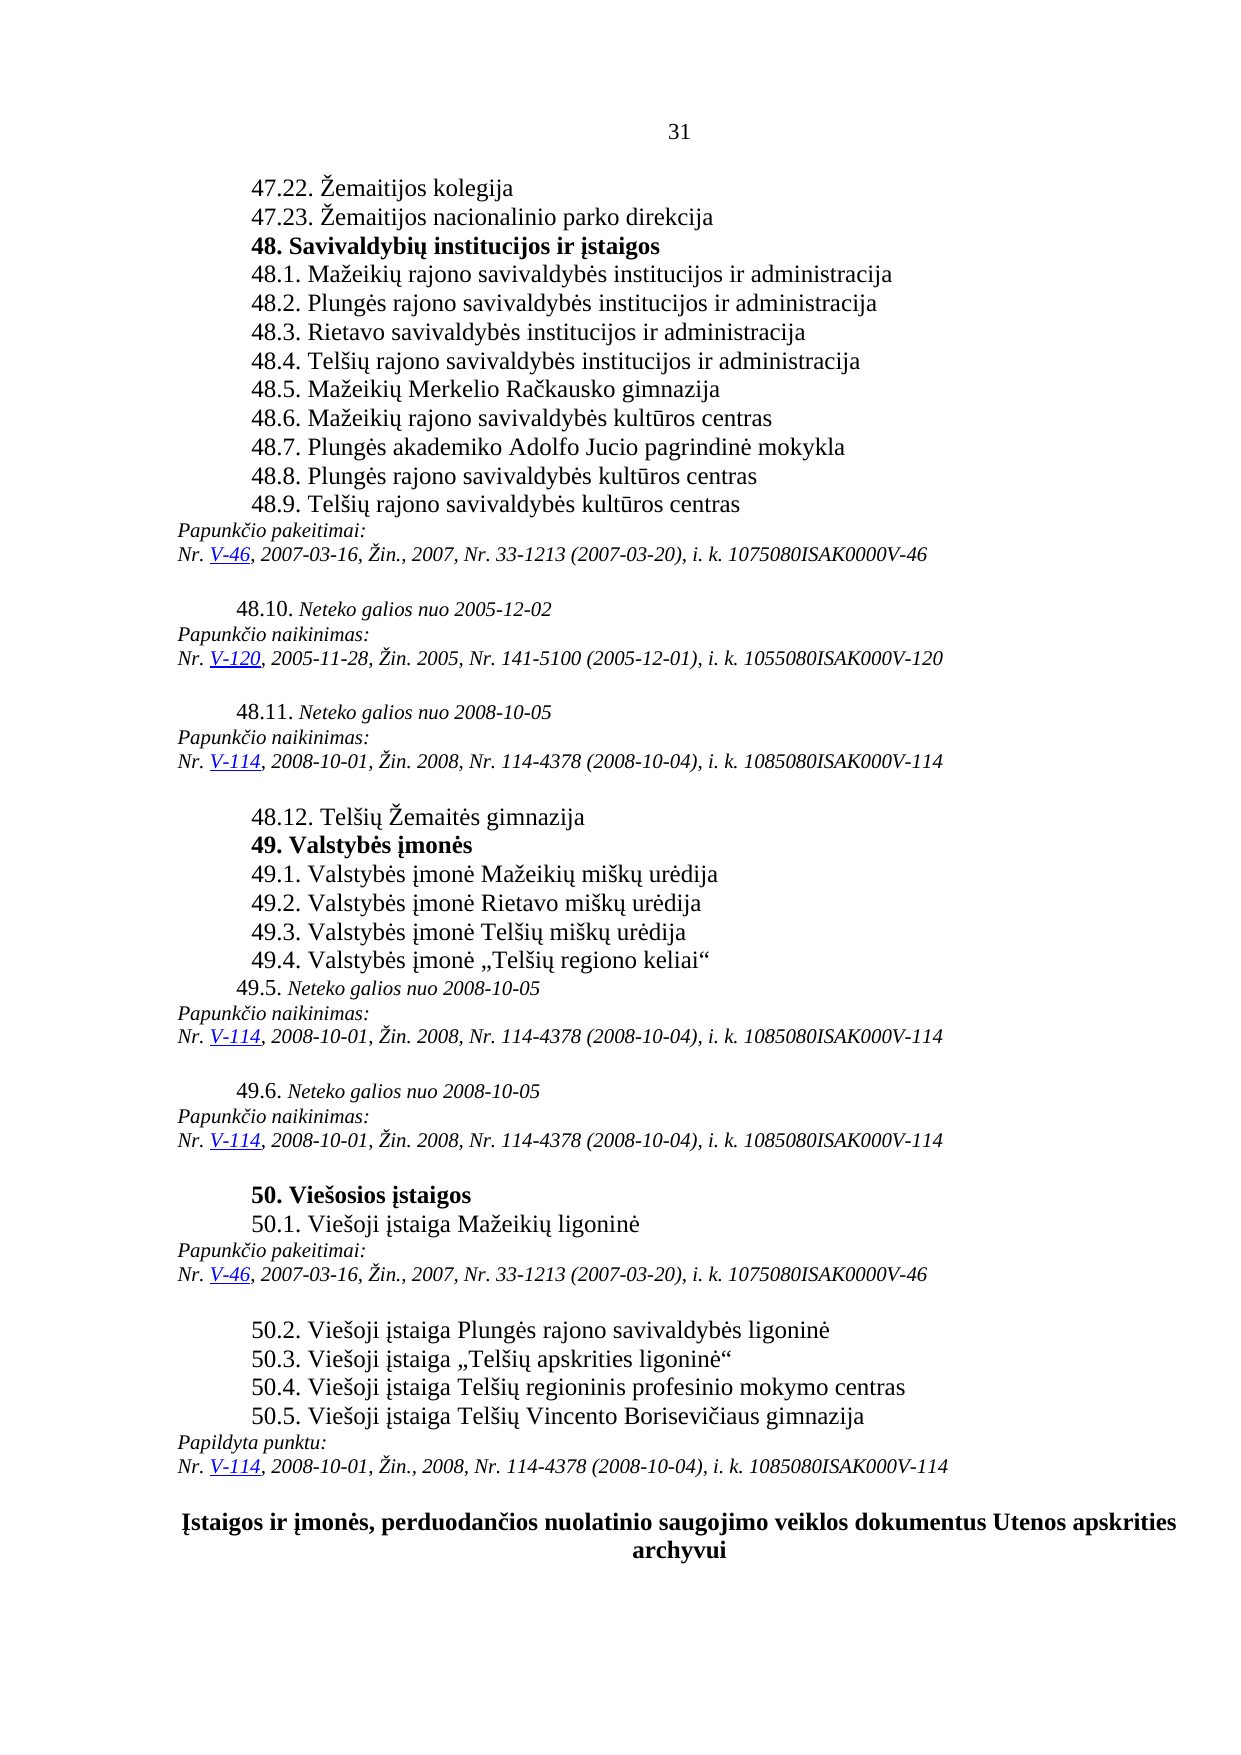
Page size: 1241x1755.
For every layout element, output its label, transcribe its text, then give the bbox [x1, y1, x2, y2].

text 48.6. Mažeikių rajono savivaldybės kultūros centras [177, 403, 1181, 432]
text 47.23. Žemaitijos nacionalinio parko direkcija [177, 202, 1181, 231]
text 50.4. Viešoji įstaiga Telšių regioninis profesinio mokymo centras [177, 1372, 1181, 1401]
text 48.12. Telšių Žemaitės gimnazija [177, 802, 1181, 830]
text 49. Valstybės įmonės [177, 830, 1181, 859]
text Nr. V-46, 2007-03-16, Žin., 2007, Nr. 33-1213 (2007-03-20), i. k. 1075080ISAK0000V-46 [177, 1262, 1181, 1286]
text Papunkčio pakeitimai: [177, 1238, 1181, 1262]
text Nr. V-46, 2007-03-16, Žin., 2007, Nr. 33-1213 (2007-03-20), i. k. 1075080ISAK0000V-46 [177, 542, 1181, 566]
text 48.2. Plungės rajono savivaldybės institucijos ir administracija [177, 288, 1181, 317]
text Papunkčio naikinimas: [177, 1000, 1181, 1024]
text 48.10. Neteko galios nuo 2005-12-02 [177, 595, 1181, 621]
text 48. Savivaldybių institucijos ir įstaigos [177, 231, 1181, 259]
text 49.3. Valstybės įmonė Telšių miškų urėdija [177, 917, 1181, 945]
text Nr. V-114, 2008-10-01, Žin. 2008, Nr. 114-4378 (2008-10-04), i. k. 1085080ISAK000V-114 [177, 1024, 1181, 1048]
text 49.2. Valstybės įmonė Rietavo miškų urėdija [177, 888, 1181, 917]
text Papildyta punktu: [177, 1430, 1181, 1454]
text Papunkčio pakeitimai: [177, 518, 1181, 542]
text 50.1. Viešoji įstaiga Mažeikių ligoninė [177, 1209, 1181, 1238]
text Papunkčio naikinimas: [177, 621, 1181, 646]
text Nr. V-114, 2008-10-01, Žin. 2008, Nr. 114-4378 (2008-10-04), i. k. 1085080ISAK000V-114 [177, 1128, 1181, 1152]
text 50. Viešosios įstaigos [177, 1181, 1181, 1209]
text 49.4. Valstybės įmonė „Telšių regiono keliai“ [177, 945, 1181, 974]
text 48.9. Telšių rajono savivaldybės kultūros centras [177, 489, 1181, 518]
text 48.8. Plungės rajono savivaldybės kultūros centras [177, 461, 1181, 489]
text 48.1. Mažeikių rajono savivaldybės institucijos ir administracija [177, 259, 1181, 288]
text 47.22. Žemaitijos kolegija [177, 173, 1181, 202]
text Nr. V-114, 2008-10-01, Žin., 2008, Nr. 114-4378 (2008-10-04), i. k. 1085080ISAK000V-114 [177, 1454, 1181, 1478]
text Nr. V-120, 2005-11-28, Žin. 2005, Nr. 141-5100 (2005-12-01), i. k. 1055080ISAK000V-120 [177, 646, 1181, 669]
text 50.2. Viešoji įstaiga Plungės rajono savivaldybės ligoninė [177, 1315, 1181, 1344]
text 48.4. Telšių rajono savivaldybės institucijos ir administracija [177, 346, 1181, 374]
text 48.7. Plungės akademiko Adolfo Jucio pagrindinė mokykla [177, 432, 1181, 461]
text Įstaigos ir įmonės, perduodančios nuolatinio saugojimo veiklos dokumentus Utenos apskrities archyvui [177, 1507, 1181, 1564]
text Papunkčio naikinimas: [177, 725, 1181, 749]
text 50.5. Viešoji įstaiga Telšių Vincento Borisevičiaus gimnazija [177, 1401, 1181, 1430]
text 48.11. Neteko galios nuo 2008-10-05 [177, 698, 1181, 725]
text 49.5. Neteko galios nuo 2008-10-05 [177, 974, 1181, 1000]
text 49.1. Valstybės įmonė Mažeikių miškų urėdija [177, 859, 1181, 888]
text Papunkčio naikinimas: [177, 1104, 1181, 1128]
text 48.3. Rietavo savivaldybės institucijos ir administracija [177, 317, 1181, 346]
text 48.5. Mažeikių Merkelio Račkausko gimnazija [177, 374, 1181, 403]
text 49.6. Neteko galios nuo 2008-10-05 [177, 1077, 1181, 1104]
text Nr. V-114, 2008-10-01, Žin. 2008, Nr. 114-4378 (2008-10-04), i. k. 1085080ISAK000V-114 [177, 749, 1181, 773]
text 50.3. Viešoji įstaiga „Telšių apskrities ligoninė“ [177, 1344, 1181, 1372]
